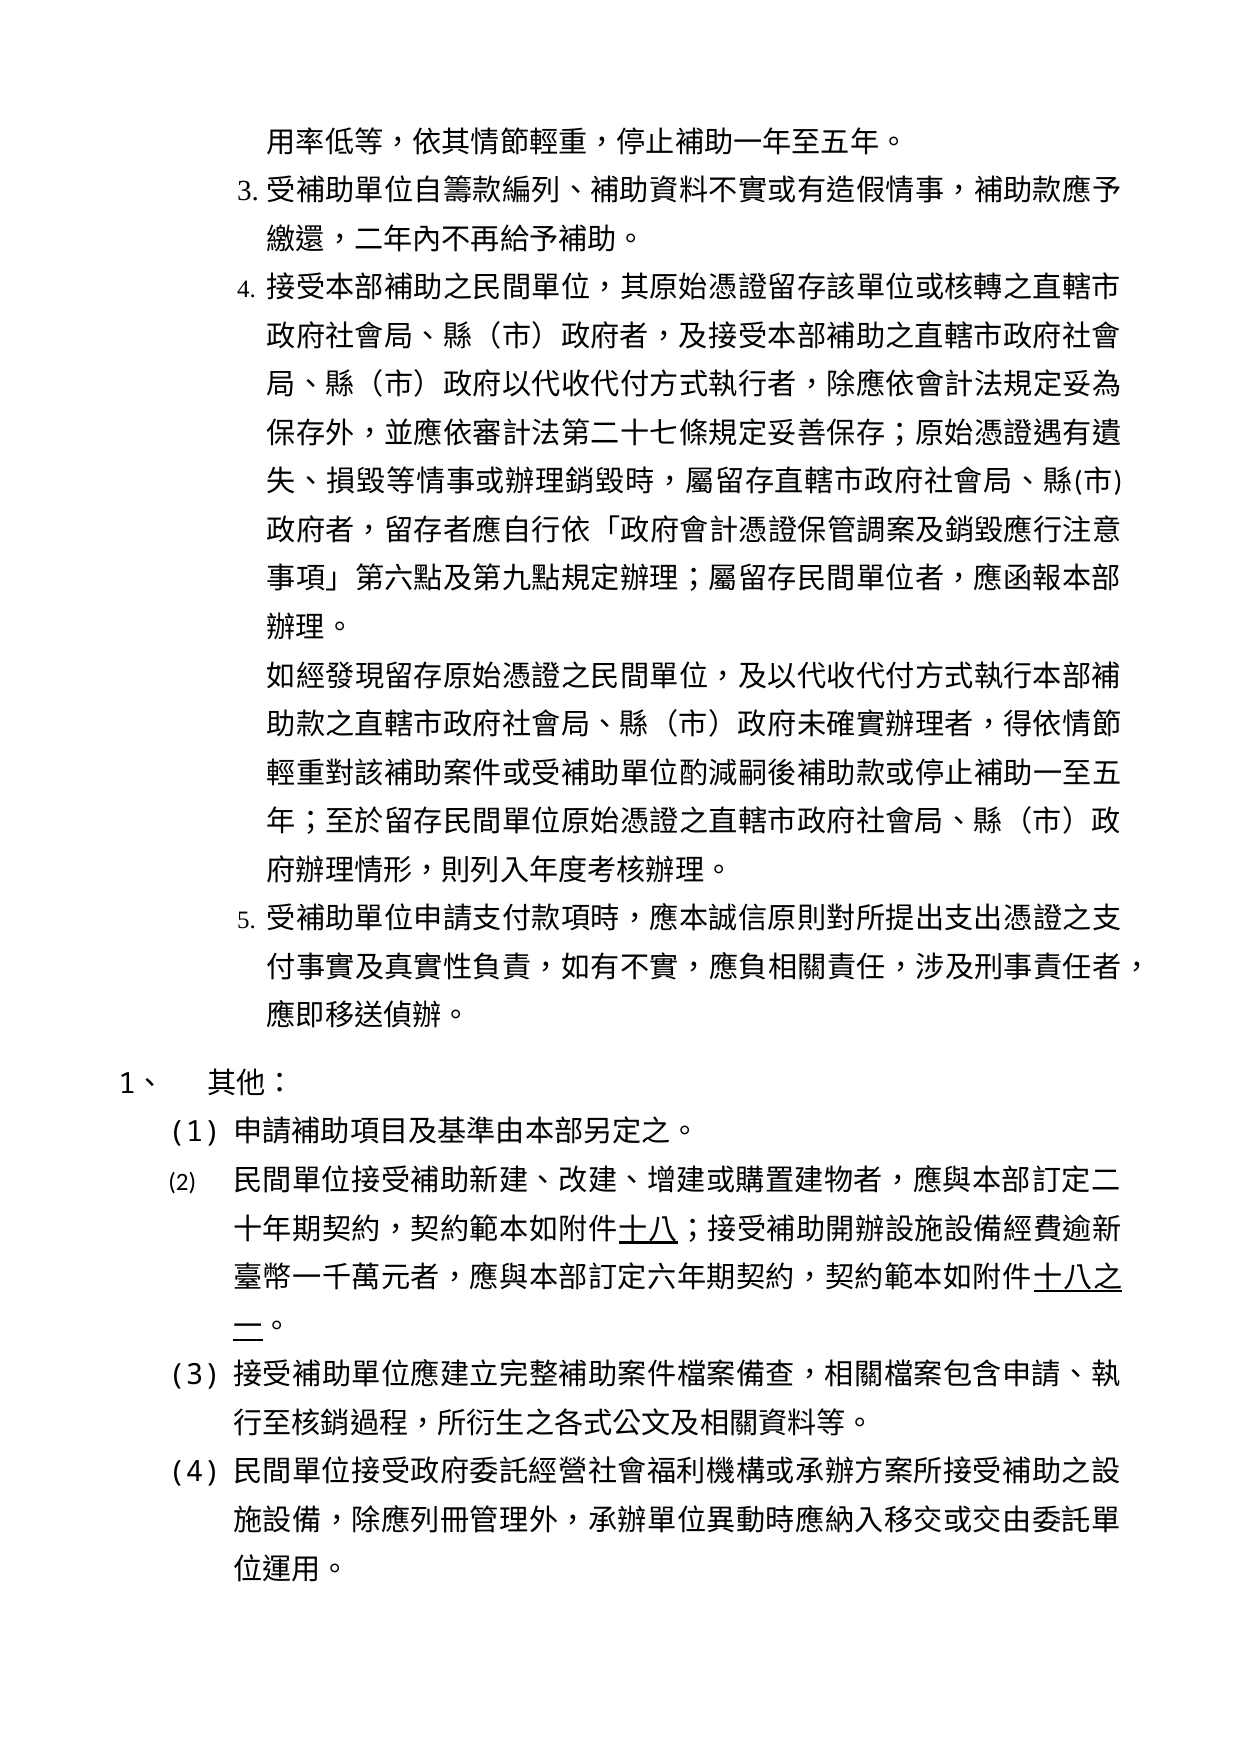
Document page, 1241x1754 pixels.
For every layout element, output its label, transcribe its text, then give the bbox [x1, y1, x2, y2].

list 接受本部補助之民間單位，其原始憑證留存該單位或核轉之直轄市政府社會局、縣（市）政府者，及接受本部補助之直轄市政府社會局、縣（市）政府以代收代付方式執行者，除應依會計法規定妥為保存外，並應依審計法第二十七條規定妥善保存；原始憑證遇有遺失、損毀等情事或辦理銷毀時，屬留存直轄市政府社會局、縣(市)政府者，留存者應自行依「政府會計憑證保管調案及銷毀應行注意事項」第六點及第九點規定辦理；屬留存民間單位者，應函報本部辦理。 [237, 264, 1122, 646]
list 受補助單位申請支付款項時，應本誠信原則對所提出支出憑證之支付事實及真實性負責，如有不實，應負相關責任，涉及刑事責任者，應即移送偵辦。 [237, 895, 1122, 1034]
list 用率低等，依其情節輕重，停止補助一年至五年。 [237, 118, 1122, 160]
list 其他： [118, 1059, 1122, 1102]
list 受補助單位自籌款編列、補助資料不實或有造假情事，補助款應予繳還，二年內不再給予補助。 [237, 167, 1122, 257]
list 民間單位接受補助新建、改建、增建或購置建物者，應與本部訂定二十年期契約，契約範本如附件十八；接受補助開辦設施設備經費逾新臺幣一千萬元者，應與本部訂定六年期契約，契約範本如附件十八之一。 [168, 1157, 1122, 1344]
text 如經發現留存原始憑證之民間單位，及以代收代付方式執行本部補助款之直轄市政府社會局、縣（市）政府未確實辦理者，得依情節輕重對該補助案件或受補助單位酌減嗣後補助款或停止補助一至五年；至於留存民間單位原始憑證之直轄市政府社會局、縣（市）政府辦理情形，則列入年度考核辦理。 [266, 652, 1122, 888]
list 申請補助項目及基準由本部另定之。 [168, 1108, 1122, 1150]
list 接受補助單位應建立完整補助案件檔案備查，相關檔案包含申請、執行至核銷過程，所衍生之各式公文及相關資料等。 [168, 1351, 1122, 1442]
list 民間單位接受政府委託經營社會福利機構或承辦方案所接受補助之設施設備，除應列冊管理外，承辦單位異動時應納入移交或交由委託單位運用。 [168, 1448, 1122, 1587]
